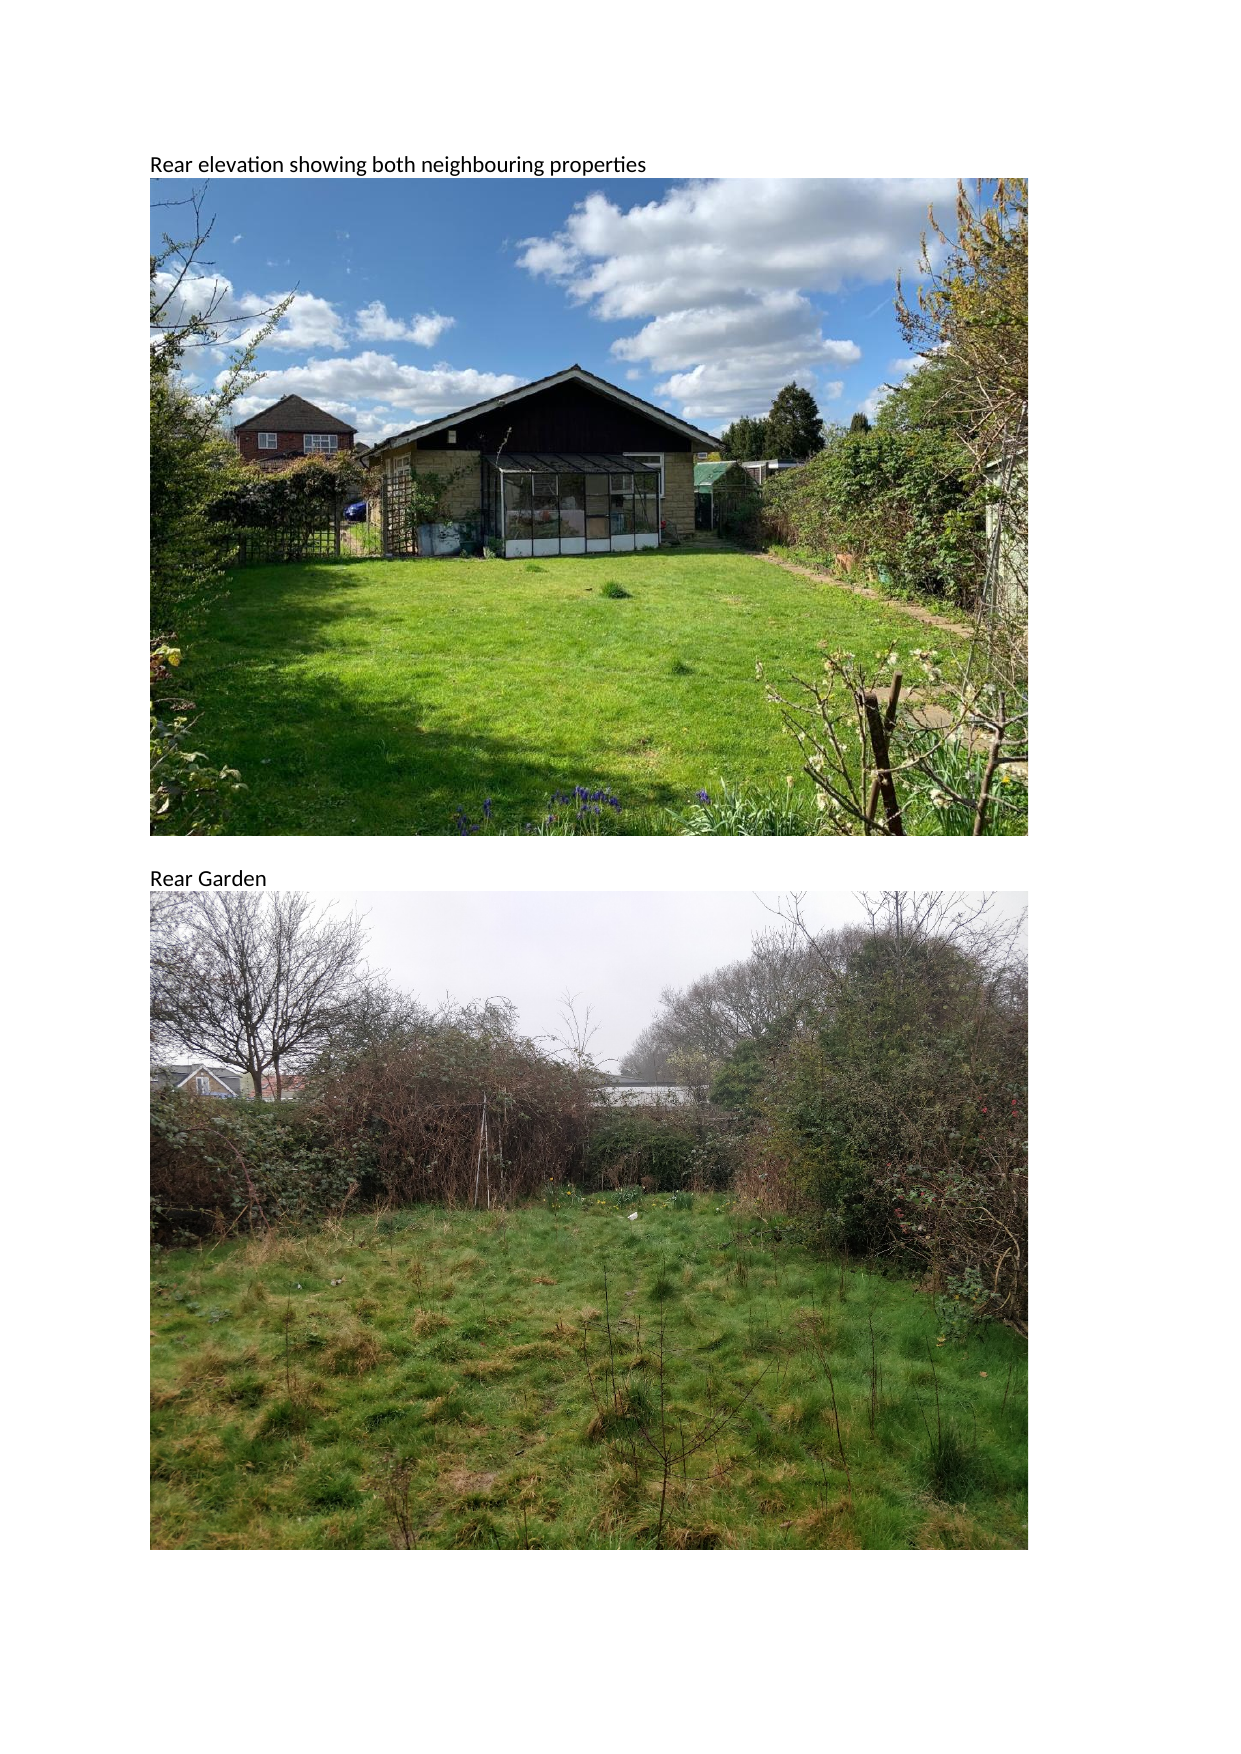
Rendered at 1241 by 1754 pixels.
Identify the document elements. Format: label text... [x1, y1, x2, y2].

text Rear Garden [150, 864, 1090, 892]
text Rear elevation showing both neighbouring properties [150, 150, 1090, 178]
